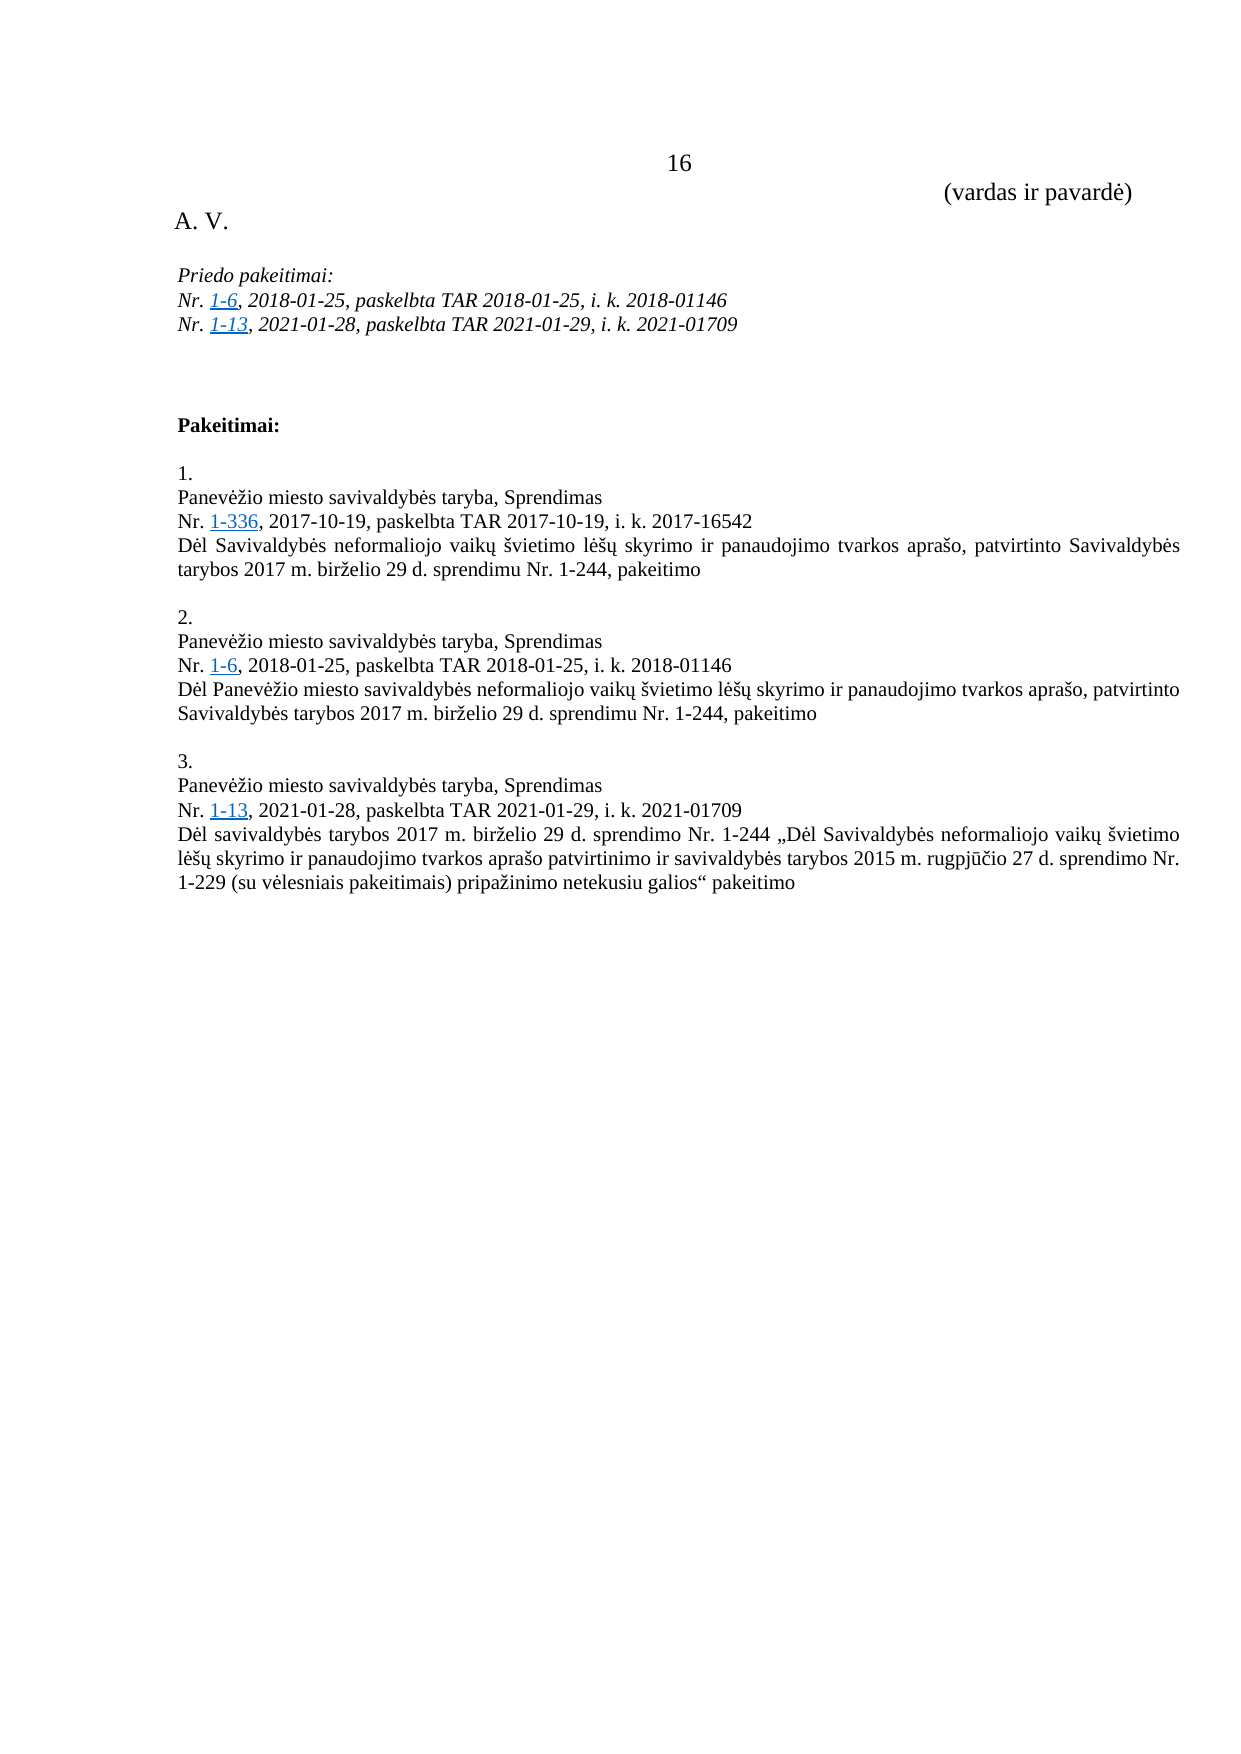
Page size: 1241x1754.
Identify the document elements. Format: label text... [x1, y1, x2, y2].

text Nr. 1-336, 2017-10-19, paskelbta TAR 2017-10-19, i. k. 2017-16542 [177, 509, 1181, 533]
text Nr. 1-6, 2018-01-25, paskelbta TAR 2018-01-25, i. k. 2018-01146 [177, 287, 1181, 312]
text Dėl savivaldybės tarybos 2017 m. birželio 29 d. sprendimo Nr. 1-244 „Dėl Savivaldybės neformaliojo vaikų švietimo lėšų skyrimo ir panaudojimo tvarkos aprašo patvirtinimo ir savivaldybės tarybos 2015 m. rugpjūčio 27 d. sprendimo Nr. 1-229 (su vėlesniais pakeitimais) pripažinimo netekusiu galios“ pakeitimo [177, 822, 1181, 894]
table_header A. V. [163, 177, 458, 235]
text Priedo pakeitimai: [177, 263, 1181, 287]
table_header (vardas ir pavardė) [842, 177, 1196, 235]
table_header [458, 177, 842, 235]
text Nr. 1-13, 2021-01-28, paskelbta TAR 2021-01-29, i. k. 2021-01709 [177, 312, 1181, 336]
text Dėl Savivaldybės neformaliojo vaikų švietimo lėšų skyrimo ir panaudojimo tvarkos aprašo, patvirtinto Savivaldybės tarybos 2017 m. birželio 29 d. sprendimu Nr. 1-244, pakeitimo [177, 533, 1181, 581]
text Pakeitimai: [177, 412, 1181, 437]
text Panevėžio miesto savivaldybės taryba, Sprendimas [177, 629, 1181, 653]
text 2. [177, 605, 1181, 629]
text Nr. 1-13, 2021-01-28, paskelbta TAR 2021-01-29, i. k. 2021-01709 [177, 797, 1181, 822]
text Panevėžio miesto savivaldybės taryba, Sprendimas [177, 485, 1181, 509]
text 3. [177, 749, 1181, 773]
text Panevėžio miesto savivaldybės taryba, Sprendimas [177, 773, 1181, 797]
text Dėl Panevėžio miesto savivaldybės neformaliojo vaikų švietimo lėšų skyrimo ir panaudojimo tvarkos aprašo, patvirtinto Savivaldybės tarybos 2017 m. birželio 29 d. sprendimu Nr. 1-244, pakeitimo [177, 677, 1181, 725]
text Nr. 1-6, 2018-01-25, paskelbta TAR 2018-01-25, i. k. 2018-01146 [177, 653, 1181, 677]
text 1. [177, 461, 1181, 485]
